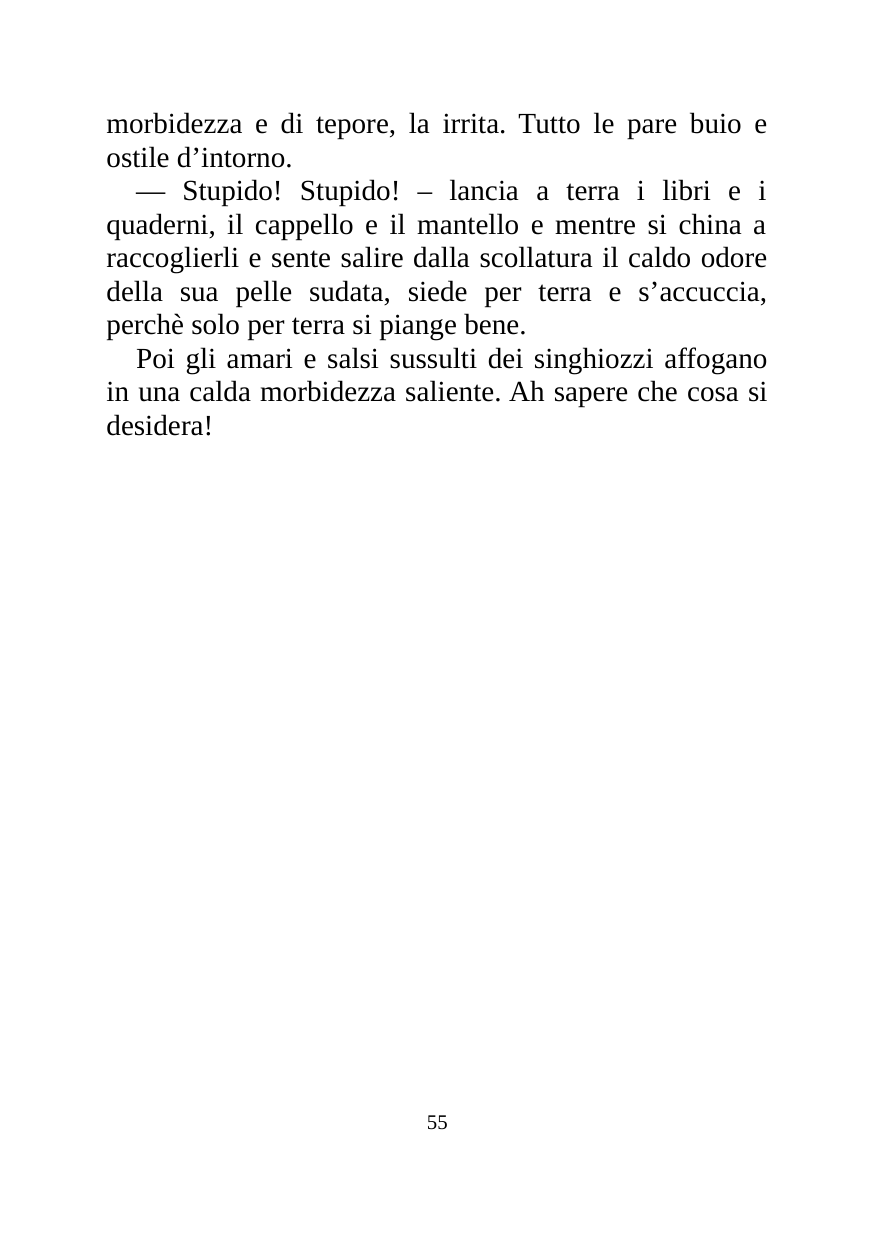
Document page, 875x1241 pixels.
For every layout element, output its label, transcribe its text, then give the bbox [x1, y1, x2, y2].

text morbidezza e di tepore, la irrita. Tutto le pare buio e ostile d’intorno. [106, 106, 768, 173]
text Poi gli amari e salsi sussulti dei singhiozzi affogano in una calda morbidezza saliente. Ah sapere che cosa si desidera! [106, 341, 768, 442]
text — Stupido! Stupido! – lancia a terra i libri e i quaderni, il cappello e il mantello e mentre si china a raccoglierli e sente salire dalla scollatura il caldo odore della sua pelle sudata, siede per terra e s’accuccia, perchè solo per terra si piange bene. [106, 173, 768, 341]
